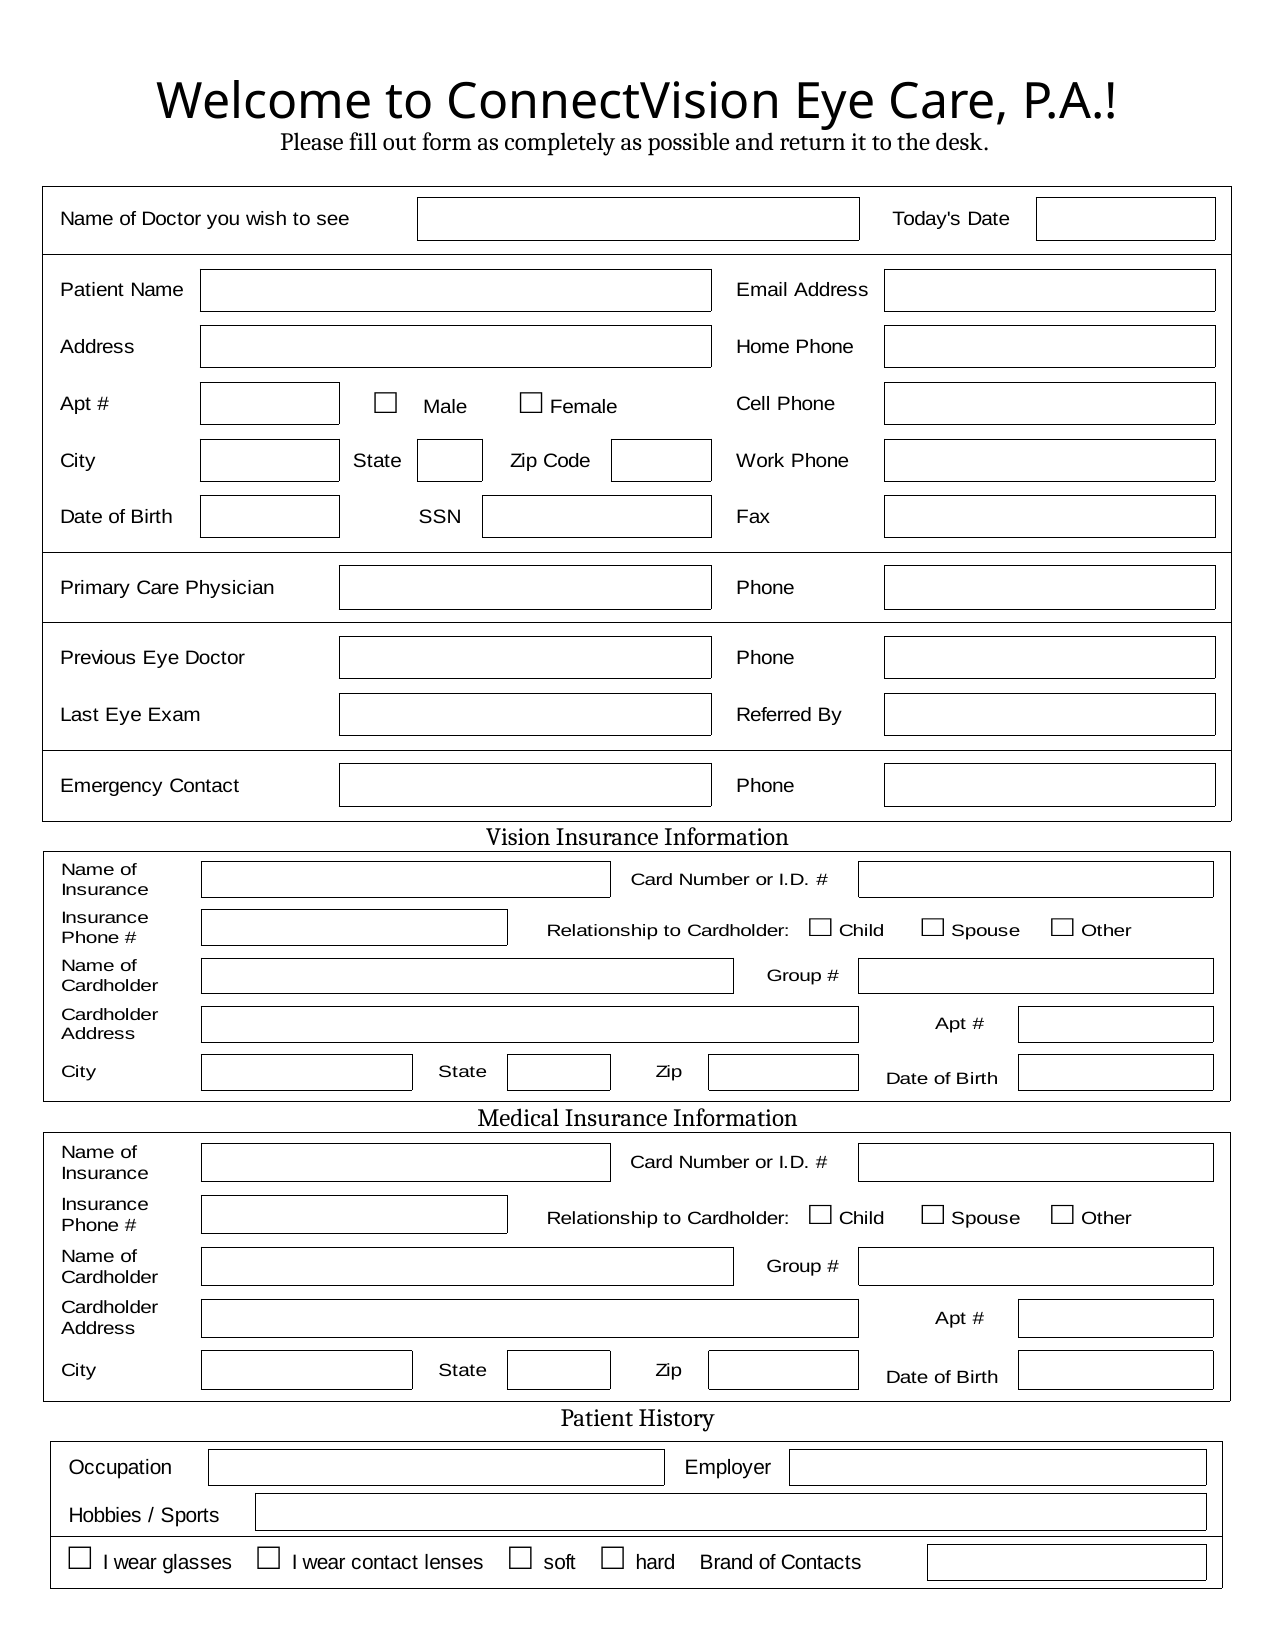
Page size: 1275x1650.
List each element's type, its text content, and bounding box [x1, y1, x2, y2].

text Patient History [37, 1132, 1237, 1432]
text Please fill out form as completely as possible and return it to the desk. [37, 127, 1237, 157]
text Welcome to ConnectVision Eye Care, P.A.! [37, 82, 1237, 127]
text Vision Insurance Information [37, 186, 1237, 851]
text Medical Insurance Information [37, 851, 1237, 1132]
